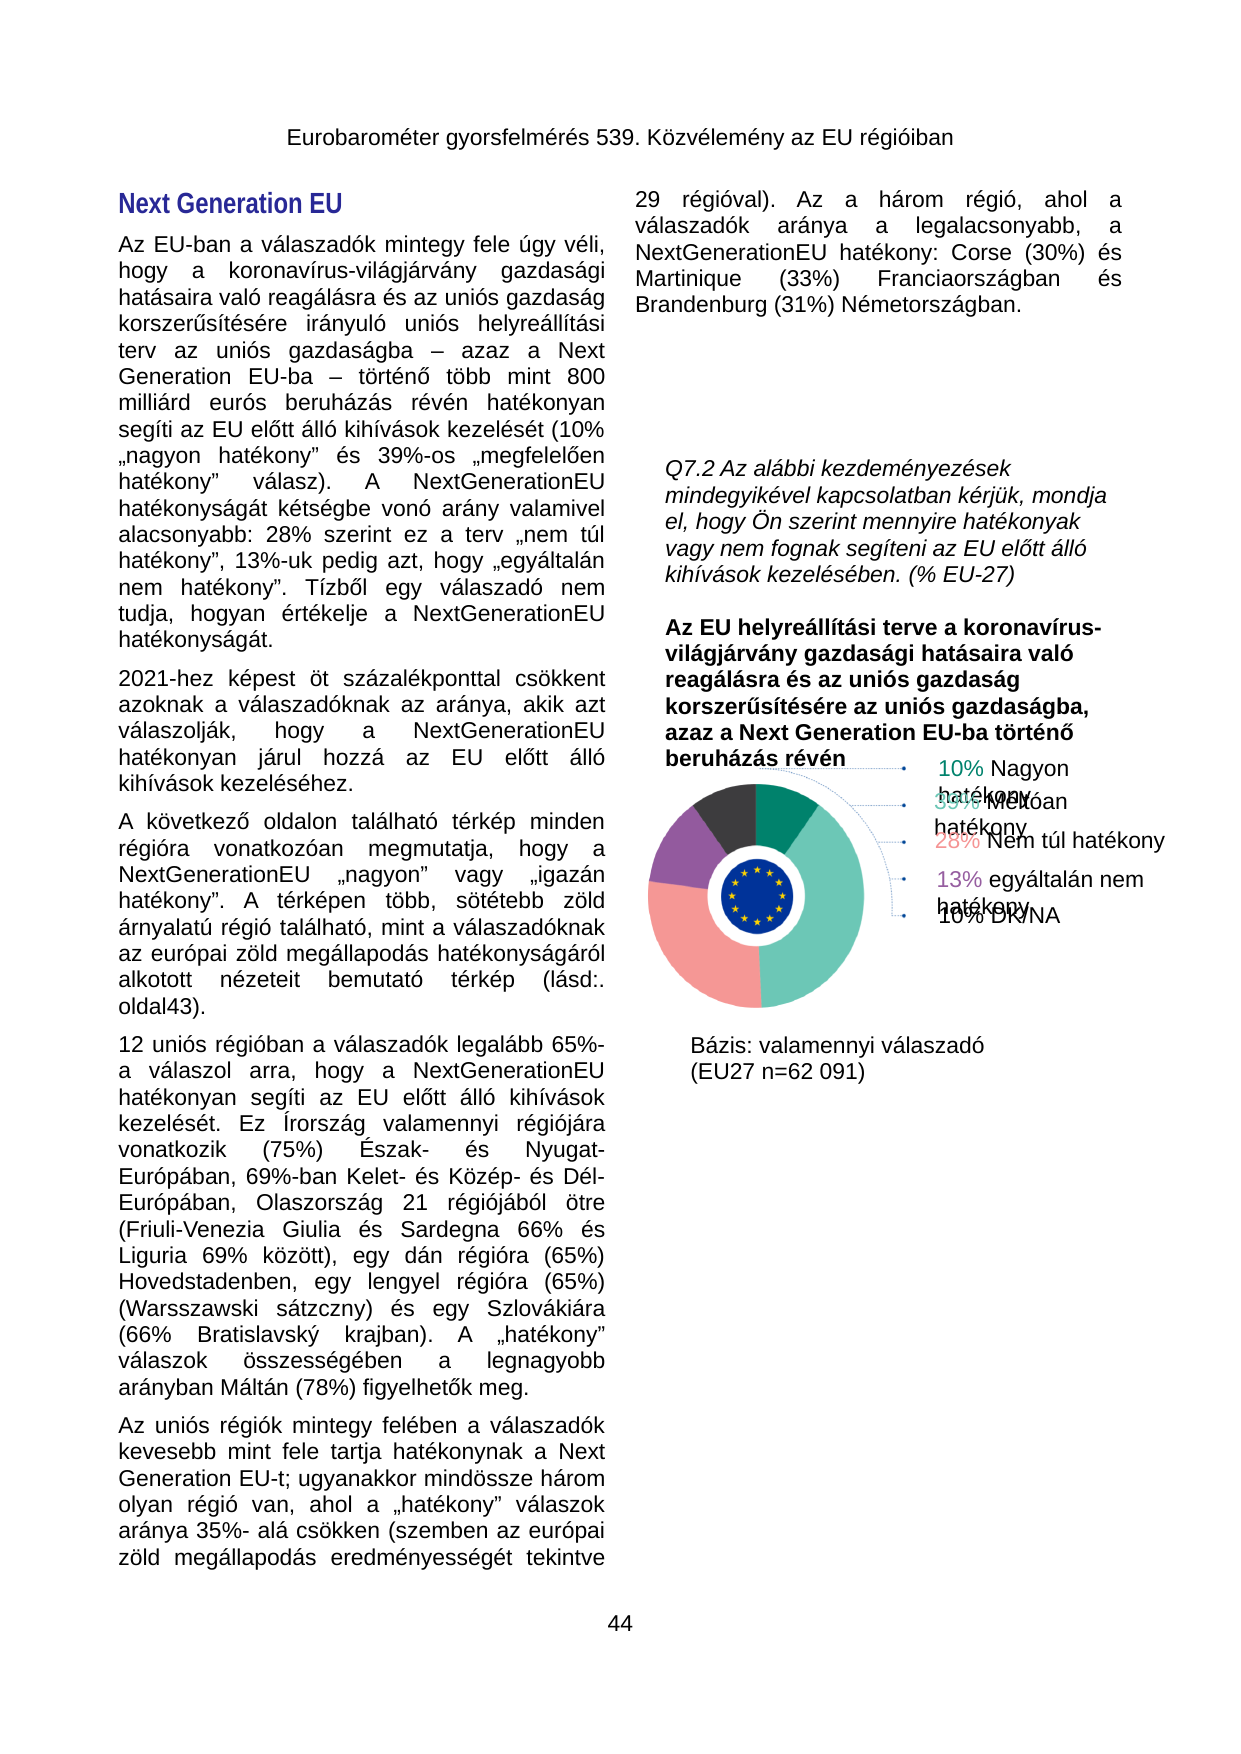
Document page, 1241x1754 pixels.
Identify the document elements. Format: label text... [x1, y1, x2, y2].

text 29 régióval). Az a három régió, ahol a válaszadók aránya a legalacsonyabb, a NextGenerationEU hatékony: Corse (30%) és Martinique (33%) Franciaországban és Brandenburg (31%) Németországban. [635, 186, 1122, 318]
text Az EU-ban a válaszadók mintegy fele úgy véli, hogy a koronavírus-világjárvány gazdasági hatásaira való reagálásra és az uniós gazdaság korszerűsítésére irányuló uniós helyreállítási terv az uniós gazdaságba – azaz a Next Generation EU-ba – történő több mint 800 milliárd eurós beruházás révén hatékonyan segíti az EU előtt álló kihívások kezelését (10% „nagyon hatékony” és 39%-os „megfelelően hatékony” válasz). A NextGenerationEU hatékonyságát kétségbe vonó arány valamivel alacsonyabb: 28% szerint ez a terv „nem túl hatékony”, 13%-uk pedig azt, hogy „egyáltalán nem hatékony”. Tízből egy válaszadó nem tudja, hogyan értékelje a NextGenerationEU hatékonyságát. [118, 231, 605, 653]
text 2021-hez képest öt százalékponttal csökkent azoknak a válaszadóknak az aránya, akik azt válaszolják, hogy a NextGenerationEU hatékonyan járul hozzá az EU előtt álló kihívások kezeléséhez. [118, 665, 605, 796]
text Az uniós régiók mintegy felében a válaszadók kevesebb mint fele tartja hatékonynak a Next Generation EU-t; ugyanakkor mindössze három olyan régió van, ahol a „hatékony” válaszok aránya 35%- alá csökken (szemben az európai zöld megállapodás eredményességét tekintve [118, 1412, 605, 1570]
text 12 uniós régióban a válaszadók legalább 65%-a válaszol arra, hogy a NextGenerationEU hatékonyan segíti az EU előtt álló kihívások kezelését. Ez Írország valamennyi régiójára vonatkozik (75%) Észak- és Nyugat-Európában, 69%-ban Kelet- és Közép- és Dél-Európában, Olaszország 21 régiójából ötre (Friuli-Venezia Giulia és Sardegna 66% és Liguria 69% között), egy dán régióra (65%) Hovedstadenben, egy lengyel régióra (65%) (Warsszawski sátzczny) és egy Szlovákiára (66% Bratislavský krajban). A „hatékony” válaszok összességében a legnagyobb arányban Máltán (78%) figyelhetők meg. [118, 1031, 605, 1400]
text Next Generation EU [118, 186, 605, 219]
picture [642, 757, 910, 1011]
text A következő oldalon található térkép minden régióra vonatkozóan megmutatja, hogy a NextGenerationEU „nagyon” vagy „igazán hatékony”. A térképen több, sötétebb zöld árnyalatú régió található, mint a válaszadóknak az európai zöld megállapodás hatékonyságáról alkotott nézeteit bemutató térkép (lásd:. oldal41). [118, 808, 605, 1019]
